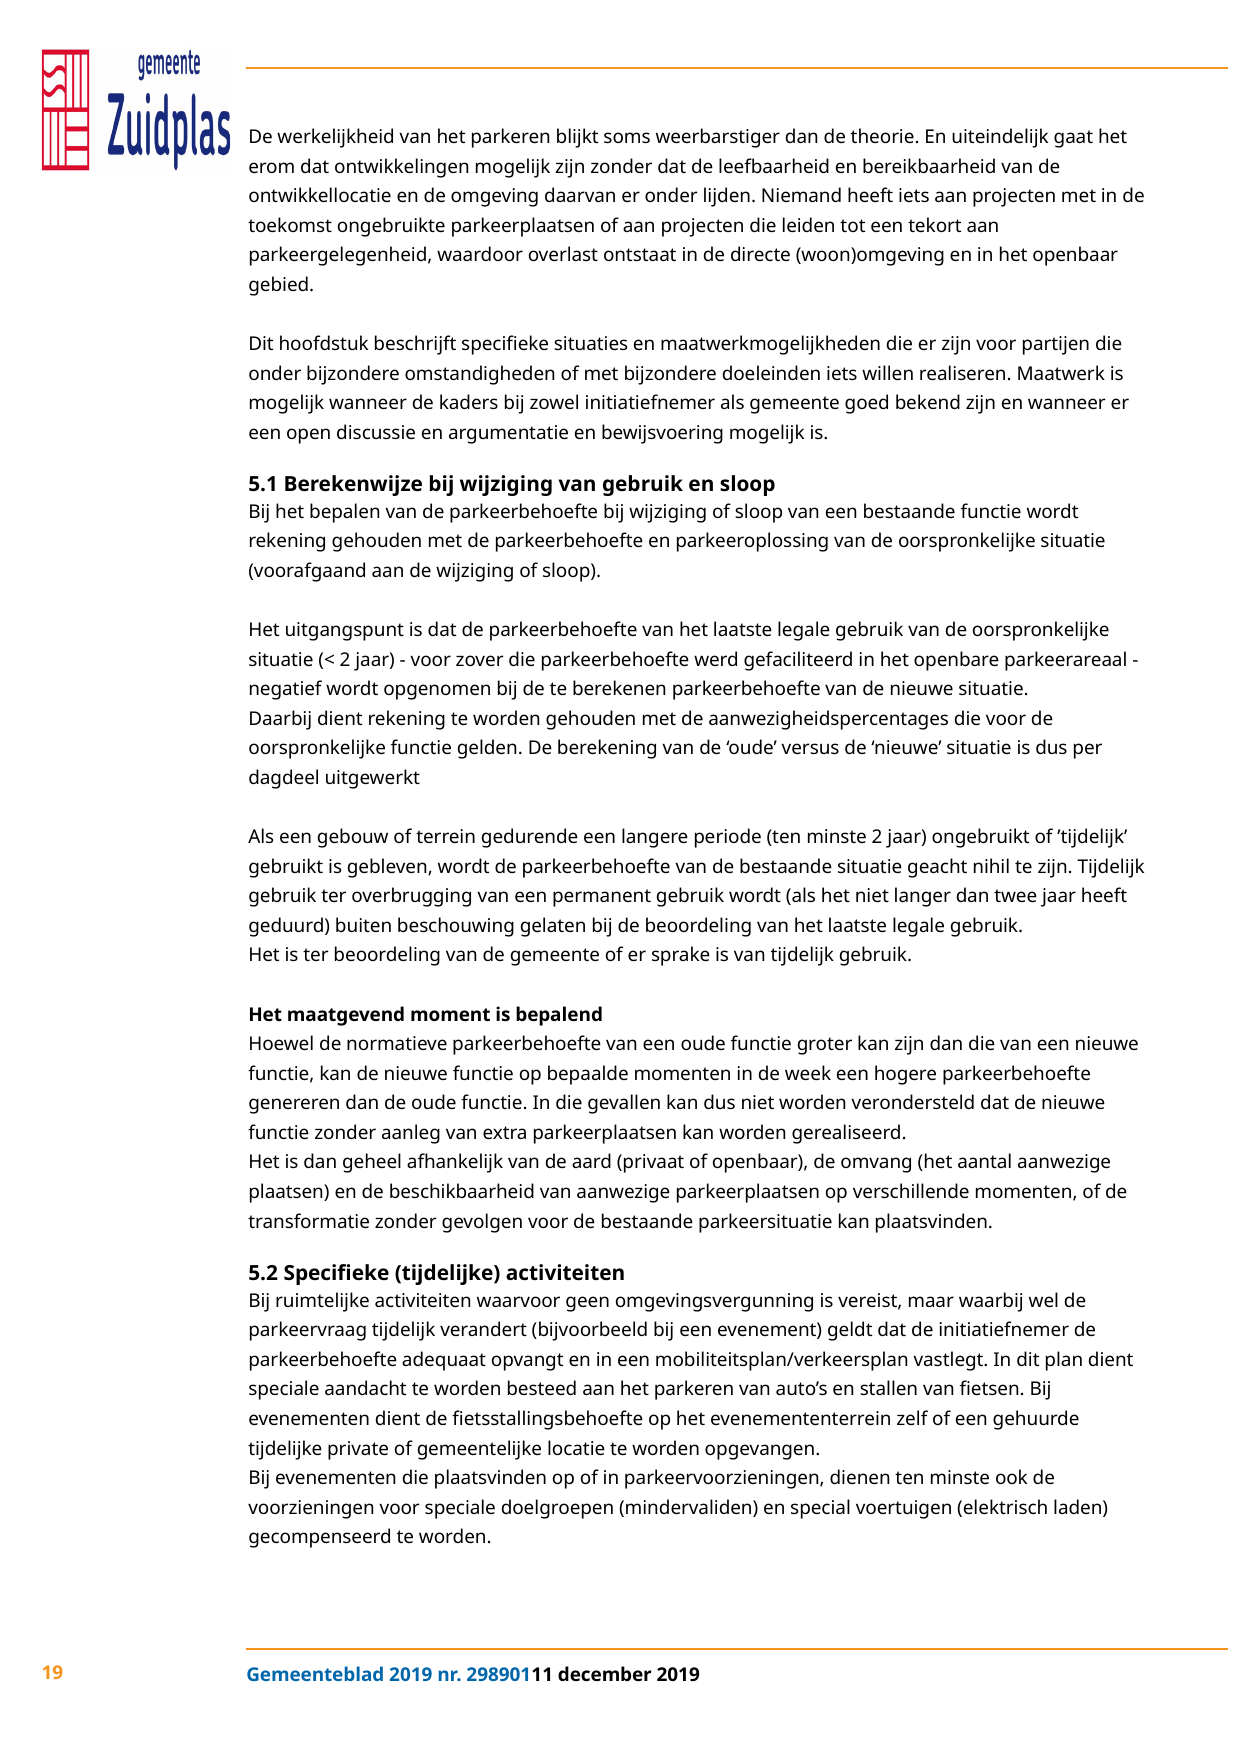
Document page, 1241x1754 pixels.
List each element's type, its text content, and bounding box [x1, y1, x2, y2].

text Het is dan geheel afhankelijk van de aard (privaat of openbaar), de omvang (het aantal aanwezige plaatsen) en de beschikbaarheid van aanwezige parkeerplaatsen op verschillende momenten, of de transformatie zonder gevolgen voor de bestaande parkeersituatie kan plaatsvinden. [248, 1149, 1152, 1234]
text Bij ruimtelijke activiteiten waarvoor geen omgevingsvergunning is vereist, maar waarbij wel de parkeervraag tijdelijk verandert (bijvoorbeeld bij een evenement) geldt dat de initiatiefnemer de parkeerbehoefte adequaat opvangt en in een mobiliteitsplan/verkeersplan vastlegt. In dit plan dient speciale aandacht te worden besteed aan het parkeren van auto’s en stallen van fietsen. Bij evenementen dient de fietsstallingsbehoefte op het evenemententerrein zelf of een gehuurde tijdelijke private of gemeentelijke locatie te worden opgevangen. [248, 1287, 1152, 1460]
text Het maatgevend moment is bepalend [248, 1001, 1152, 1027]
text Het is ter beoordeling van de gemeente of er sprake is van tijdelijk gebruik. [248, 942, 1152, 967]
text 5.1 Berekenwijze bij wijziging van gebruik en sloop [248, 469, 1152, 498]
text Bij het bepalen van de parkeerbehoefte bij wijziging of sloop van een bestaande functie wordt rekening gehouden met de parkeerbehoefte en parkeeroplossing van de oorspronkelijke situatie (voorafgaand aan de wijziging of sloop). [248, 498, 1152, 583]
text Het uitgangspunt is dat de parkeerbehoefte van het laatste legale gebruik van de oorspronkelijke situatie (< 2 jaar) - voor zover die parkeerbehoefte werd gefaciliteerd in het openbare parkeerareaal - negatief wordt opgenomen bij de te berekenen parkeerbehoefte van de nieuwe situatie. [248, 616, 1152, 701]
text Hoewel de normatieve parkeerbehoefte van een oude functie groter kan zijn dan die van een nieuwe functie, kan de nieuwe functie op bepaalde momenten in de week een hogere parkeerbehoefte genereren dan de oude functie. In die gevallen kan dus niet worden verondersteld dat de nieuwe functie zonder aanleg van extra parkeerplaatsen kan worden gerealiseerd. [248, 1030, 1152, 1145]
text Dit hoofdstuk beschrijft specifieke situaties en maatwerkmogelijkheden die er zijn voor partijen die onder bijzondere omstandigheden of met bijzondere doeleinden iets willen realiseren. Maatwerk is mogelijk wanneer de kaders bij zowel initiatiefnemer als gemeente goed bekend zijn en wanneer er een open discussie en argumentatie en bewijsvoering mogelijk is. [248, 330, 1152, 445]
text Als een gebouw of terrein gedurende een langere periode (ten minste 2 jaar) ongebruikt of ’tijdelijk’ gebruikt is gebleven, wordt de parkeerbehoefte van de bestaande situatie geacht nihil te zijn. Tijdelijk gebruik ter overbrugging van een permanent gebruik wordt (als het niet langer dan twee jaar heeft geduurd) buiten beschouwing gelaten bij de beoordeling van het laatste legale gebruik. [248, 823, 1152, 938]
text 5.2 Specifieke (tijdelijke) activiteiten [248, 1258, 1152, 1287]
text Daarbij dient rekening te worden gehouden met de aanwezigheidspercentages die voor de oorspronkelijke functie gelden. De berekening van de ‘oude’ versus de ‘nieuwe’ situatie is dus per dagdeel uitgewerkt [248, 705, 1152, 790]
picture [41, 47, 231, 172]
text De werkelijkheid van het parkeren blijkt soms weerbarstiger dan de theorie. En uiteindelijk gaat het erom dat ontwikkelingen mogelijk zijn zonder dat de leefbaarheid en bereikbaarheid van de ontwikkellocatie en de omgeving daarvan er onder lijden. Niemand heeft iets aan projecten met in de toekomst ongebruikte parkeerplaatsen of aan projecten die leiden tot een tekort aan parkeergelegenheid, waardoor overlast ontstaat in de directe (woon)omgeving en in het openbaar gebied. [248, 123, 1152, 297]
text Bij evenementen die plaatsvinden op of in parkeervoorzieningen, dienen ten minste ook de voorzieningen voor speciale doelgroepen (mindervaliden) en special voertuigen (elektrisch laden) gecompenseerd te worden. [248, 1464, 1152, 1549]
